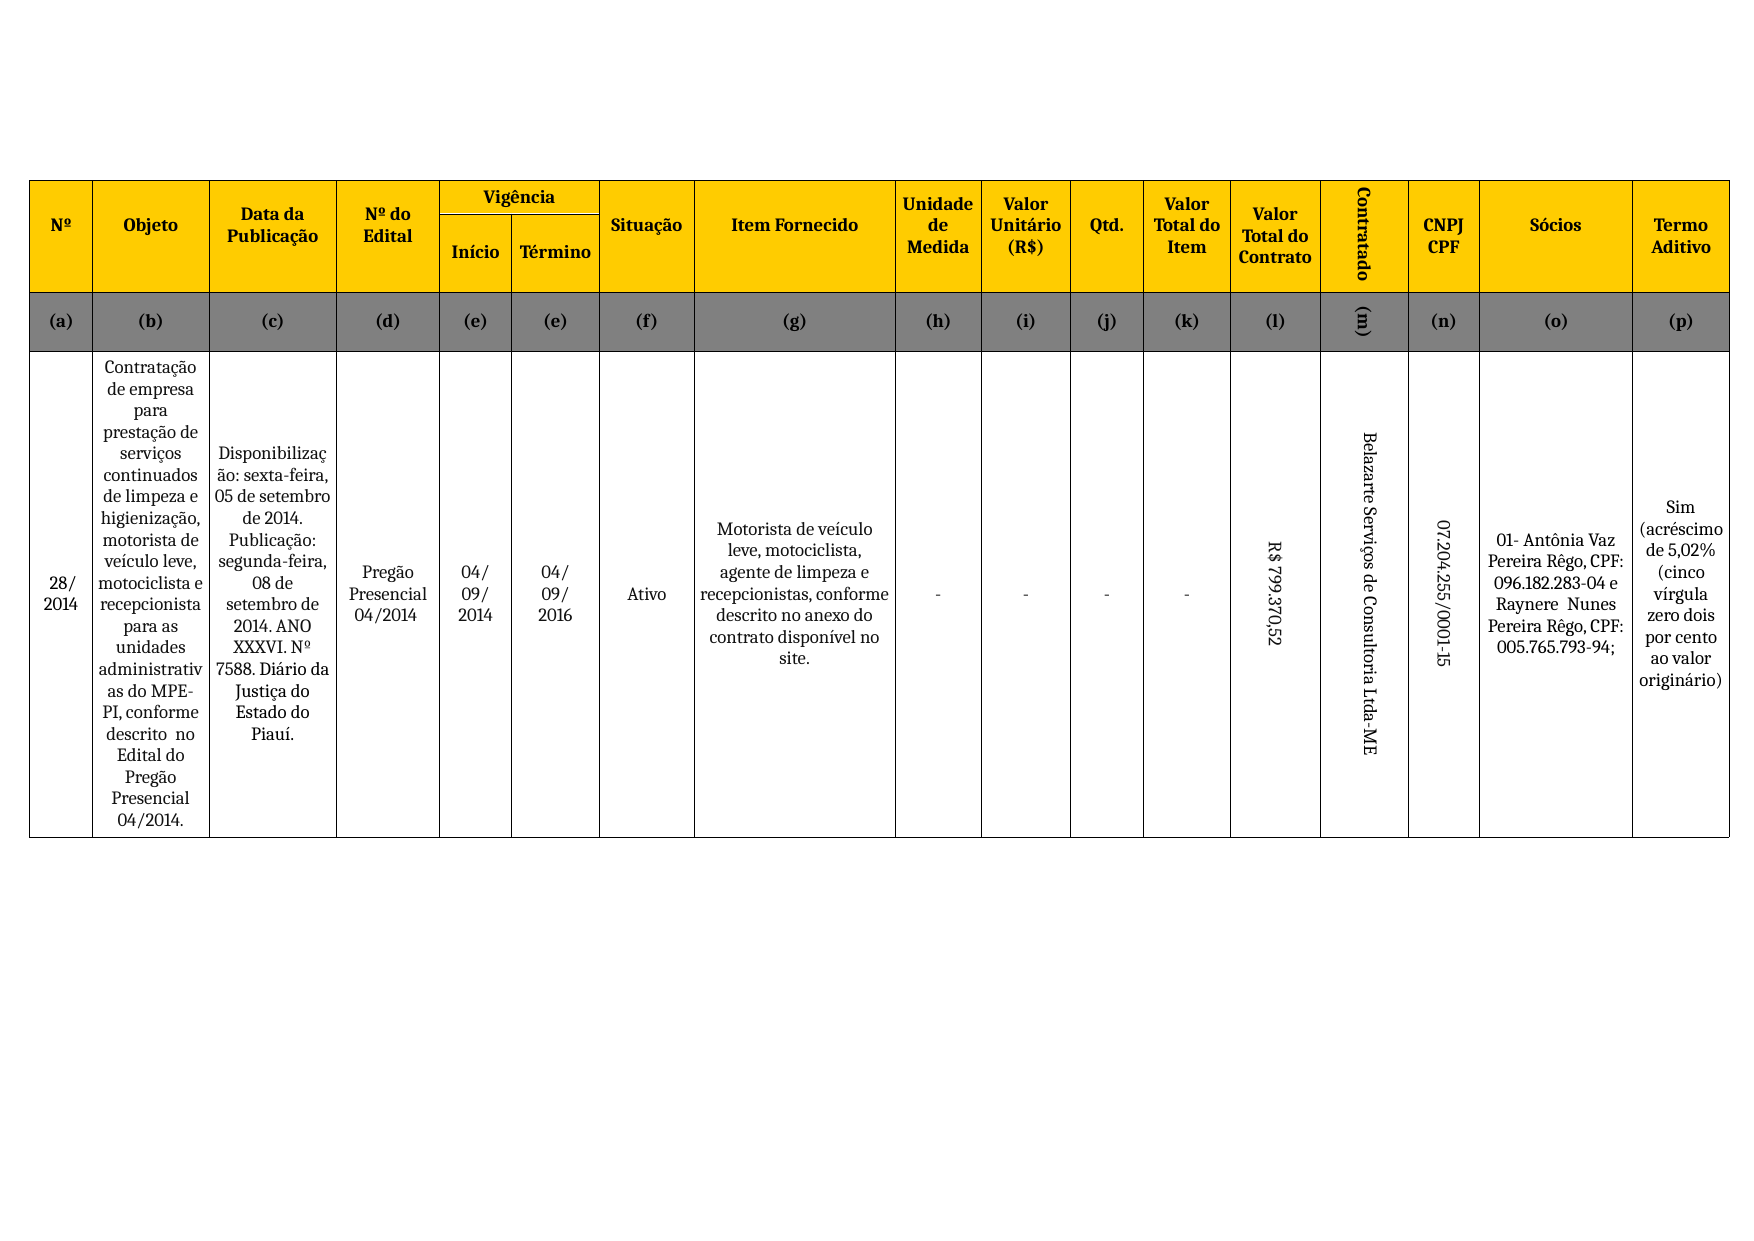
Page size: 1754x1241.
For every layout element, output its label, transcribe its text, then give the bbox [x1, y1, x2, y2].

table_cell 01- Antônia Vaz Pereira Rêgo, CPF: 096.182.283-04 e Raynere Nunes Pereira Rêgo, CPF: 005.765.793-94; [1480, 352, 1632, 837]
table_header Valor Unitário (R$) [982, 181, 1070, 292]
table_header Qtd. [1071, 181, 1143, 292]
table_cell (f) [600, 293, 694, 351]
table_cell (d) [337, 293, 439, 351]
table_cell Motorista de veículo leve, motociclista, agente de limpeza e recepcionistas, conforme descrito no anexo do contrato disponível no site. [695, 352, 895, 837]
table_cell Término [512, 215, 599, 292]
table_cell (o) [1480, 293, 1632, 351]
table_cell Disponibilização: sexta-feira, 05 de setembro de 2014. Publicação: segunda-feira, 08 de setembro de 2014. ANO XXXVI. Nº 7588. Diário da Justiça do Estado do Piauí. [210, 352, 336, 837]
table_cell Pregão Presencial 04/2014 [337, 352, 439, 837]
table_header CNPJ CPF [1409, 181, 1479, 292]
table_cell (l) [1231, 293, 1320, 351]
table_cell - [1071, 352, 1143, 837]
table_cell (p) [1633, 293, 1729, 351]
table_header Objeto [93, 181, 209, 292]
table_header Situação [600, 181, 694, 292]
table_header Nº [30, 181, 92, 292]
table_header Contratado [1321, 181, 1408, 292]
table_cell (g) [695, 293, 895, 351]
table_cell (h) [896, 293, 981, 351]
table_cell (k) [1144, 293, 1230, 351]
table_cell - [1144, 352, 1230, 837]
table_cell - [896, 352, 981, 837]
table_cell 04/ 09/ 2016 [512, 352, 599, 837]
table_cell Belazarte Serviços de Consultoria Ltda-ME [1321, 352, 1408, 837]
table_header Item Fornecido [695, 181, 895, 292]
table_cell 07.204.255/0001-15 [1409, 352, 1479, 837]
table_cell (m) [1321, 293, 1408, 351]
table_cell R$ 799.370,52 [1231, 352, 1320, 837]
table_header Valor Total do Item [1144, 181, 1230, 292]
table_cell (e) [512, 293, 599, 351]
table_cell 28/ 2014 [30, 352, 92, 837]
table_header Termo Aditivo [1633, 181, 1729, 292]
table_cell (b) [93, 293, 209, 351]
table_cell (n) [1409, 293, 1479, 351]
table_header Vigência [440, 181, 599, 213]
table_cell - [982, 352, 1070, 837]
table_cell 04/ 09/ 2014 [440, 352, 511, 837]
table_cell Sim (acréscimo de 5,02% (cinco vírgula zero dois por cento ao valor originário) [1633, 352, 1729, 837]
table_header Valor Total do Contrato [1231, 181, 1320, 292]
table_cell (i) [982, 293, 1070, 351]
table_cell Contratação de empresa para prestação de serviços continuados de limpeza e higienização, motorista de veículo leve, motociclista e recepcionista para as unidades administrativas do MPE-PI, conforme descrito no Edital do Pregão Presencial 04/2014. [93, 352, 209, 837]
table_cell (e) [440, 293, 511, 351]
table_header Sócios [1480, 181, 1632, 292]
table_header Unidade de Medida [896, 181, 981, 292]
table_cell (j) [1071, 293, 1143, 351]
table_cell (a) [30, 293, 92, 351]
table_cell Ativo [600, 352, 694, 837]
table_cell Início [440, 215, 511, 292]
table_header Nº do Edital [337, 181, 439, 292]
table_header Data da Publicação [210, 181, 336, 292]
table_cell (c) [210, 293, 336, 351]
